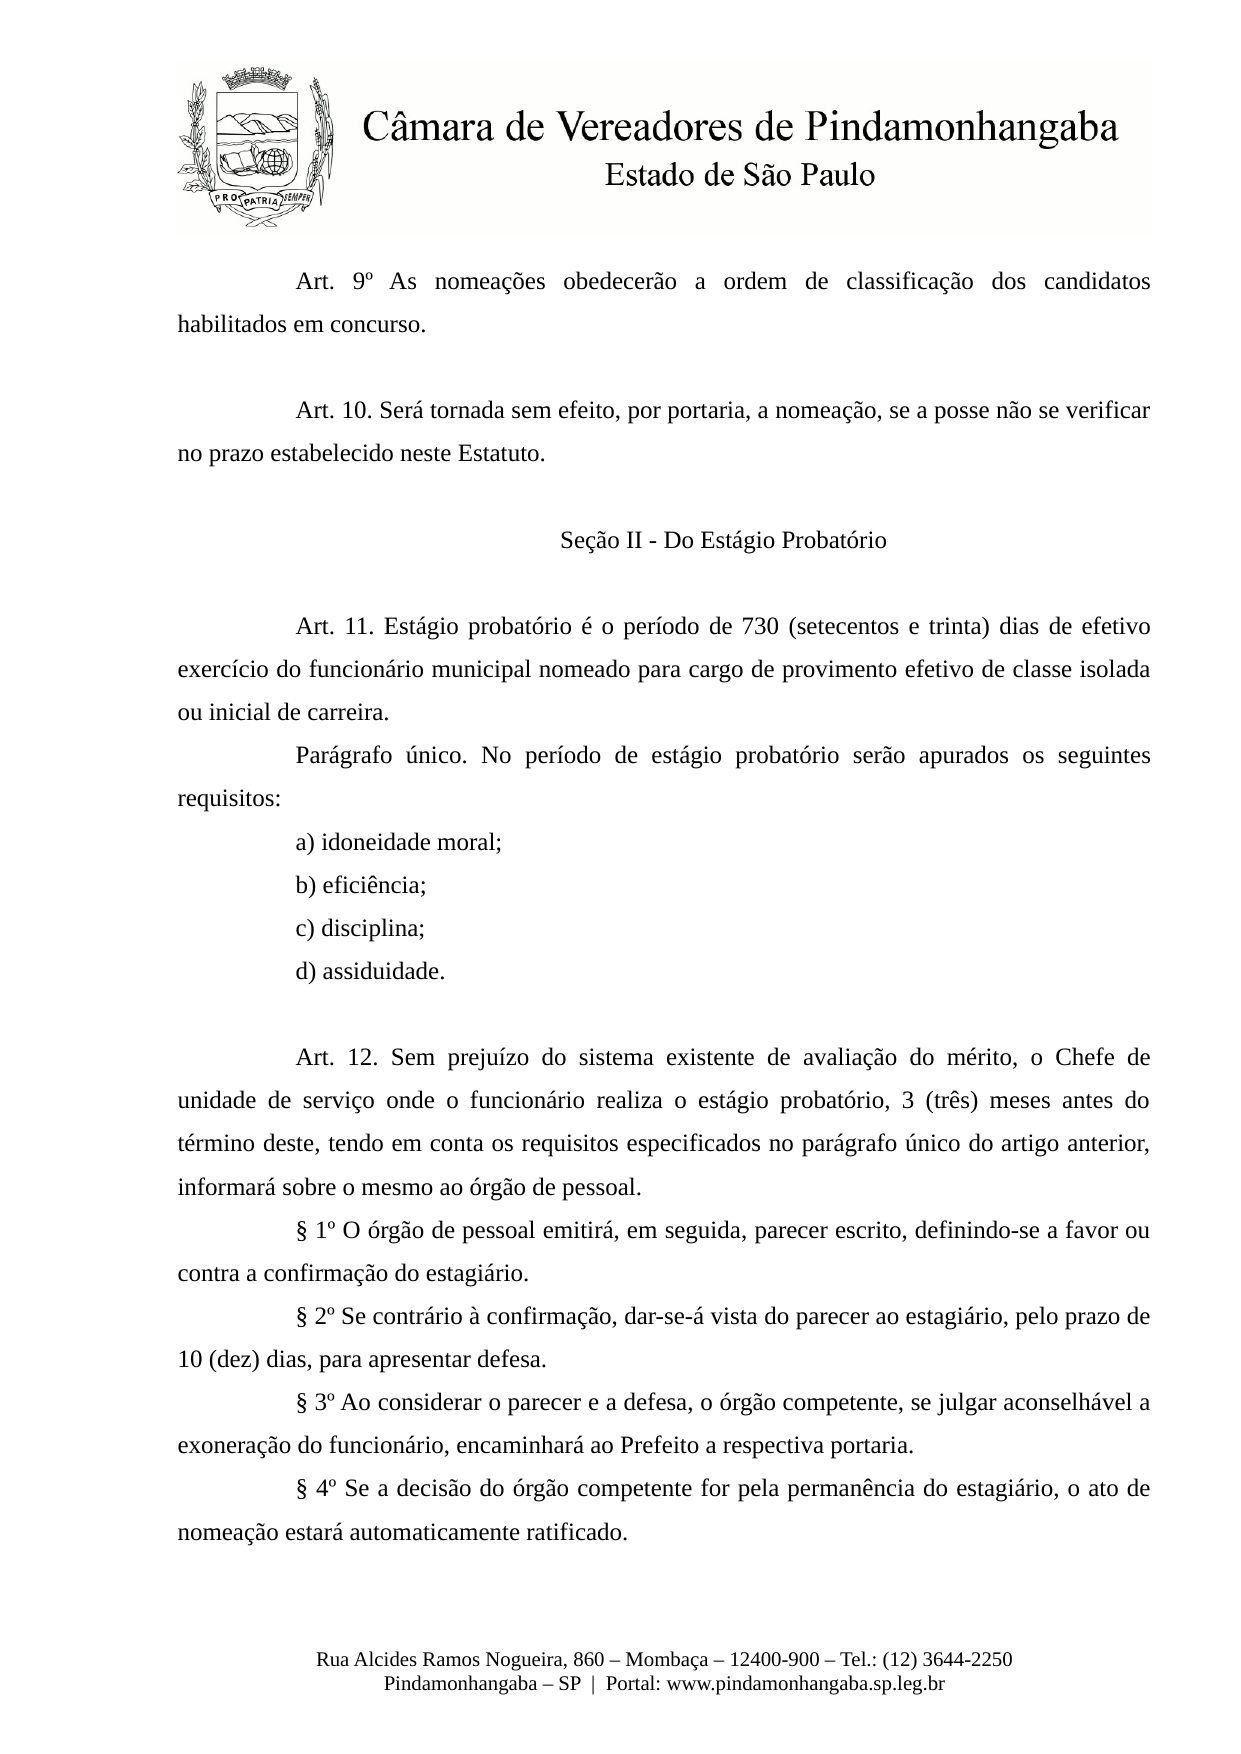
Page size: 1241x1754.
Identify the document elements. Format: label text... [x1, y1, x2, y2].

text c) disciplina; [177, 913, 1152, 942]
text a) idoneidade moral; [177, 827, 1152, 855]
text Art. 10. Será tornada sem efeito, por portaria, a nomeação, se a posse não se verificar no prazo estabelecido neste Estatuto. [177, 395, 1152, 467]
text § 3º Ao considerar o parecer e a defesa, o órgão competente, se julgar aconselhável a exoneração do funcionário, encaminhará ao Prefeito a respectiva portaria. [177, 1387, 1152, 1459]
text § 2º Se contrário à confirmação, dar-se-á vista do parecer ao estagiário, pelo prazo de 10 (dez) dias, para apresentar defesa. [177, 1301, 1152, 1373]
text Art. 12. Sem prejuízo do sistema existente de avaliação do mérito, o Chefe de unidade de serviço onde o funcionário realiza o estágio probatório, 3 (três) meses antes do término deste, tendo em conta os requisitos especificados no parágrafo único do artigo anterior, informará sobre o mesmo ao órgão de pessoal. [177, 1042, 1152, 1200]
picture [177, 59, 1152, 236]
text § 1º O órgão de pessoal emitirá, em seguida, parecer escrito, definindo-se a favor ou contra a confirmação do estagiário. [177, 1215, 1152, 1287]
text § 4º Se a decisão do órgão competente for pela permanência do estagiário, o ato de nomeação estará automaticamente ratificado. [177, 1473, 1152, 1545]
text b) eficiência; [177, 870, 1152, 898]
text Seção II - Do Estágio Probatório [177, 525, 1152, 553]
text Art. 11. Estágio probatório é o período de 730 (setecentos e trinta) dias de efetivo exercício do funcionário municipal nomeado para cargo de provimento efetivo de classe isolada ou inicial de carreira. [177, 611, 1152, 726]
text Art. 9º As nomeações obedecerão a ordem de classificação dos candidatos habilitados em concurso. [177, 266, 1152, 338]
text d) assiduidade. [177, 956, 1152, 985]
text Parágrafo único. No período de estágio probatório serão apurados os seguintes requisitos: [177, 740, 1152, 812]
